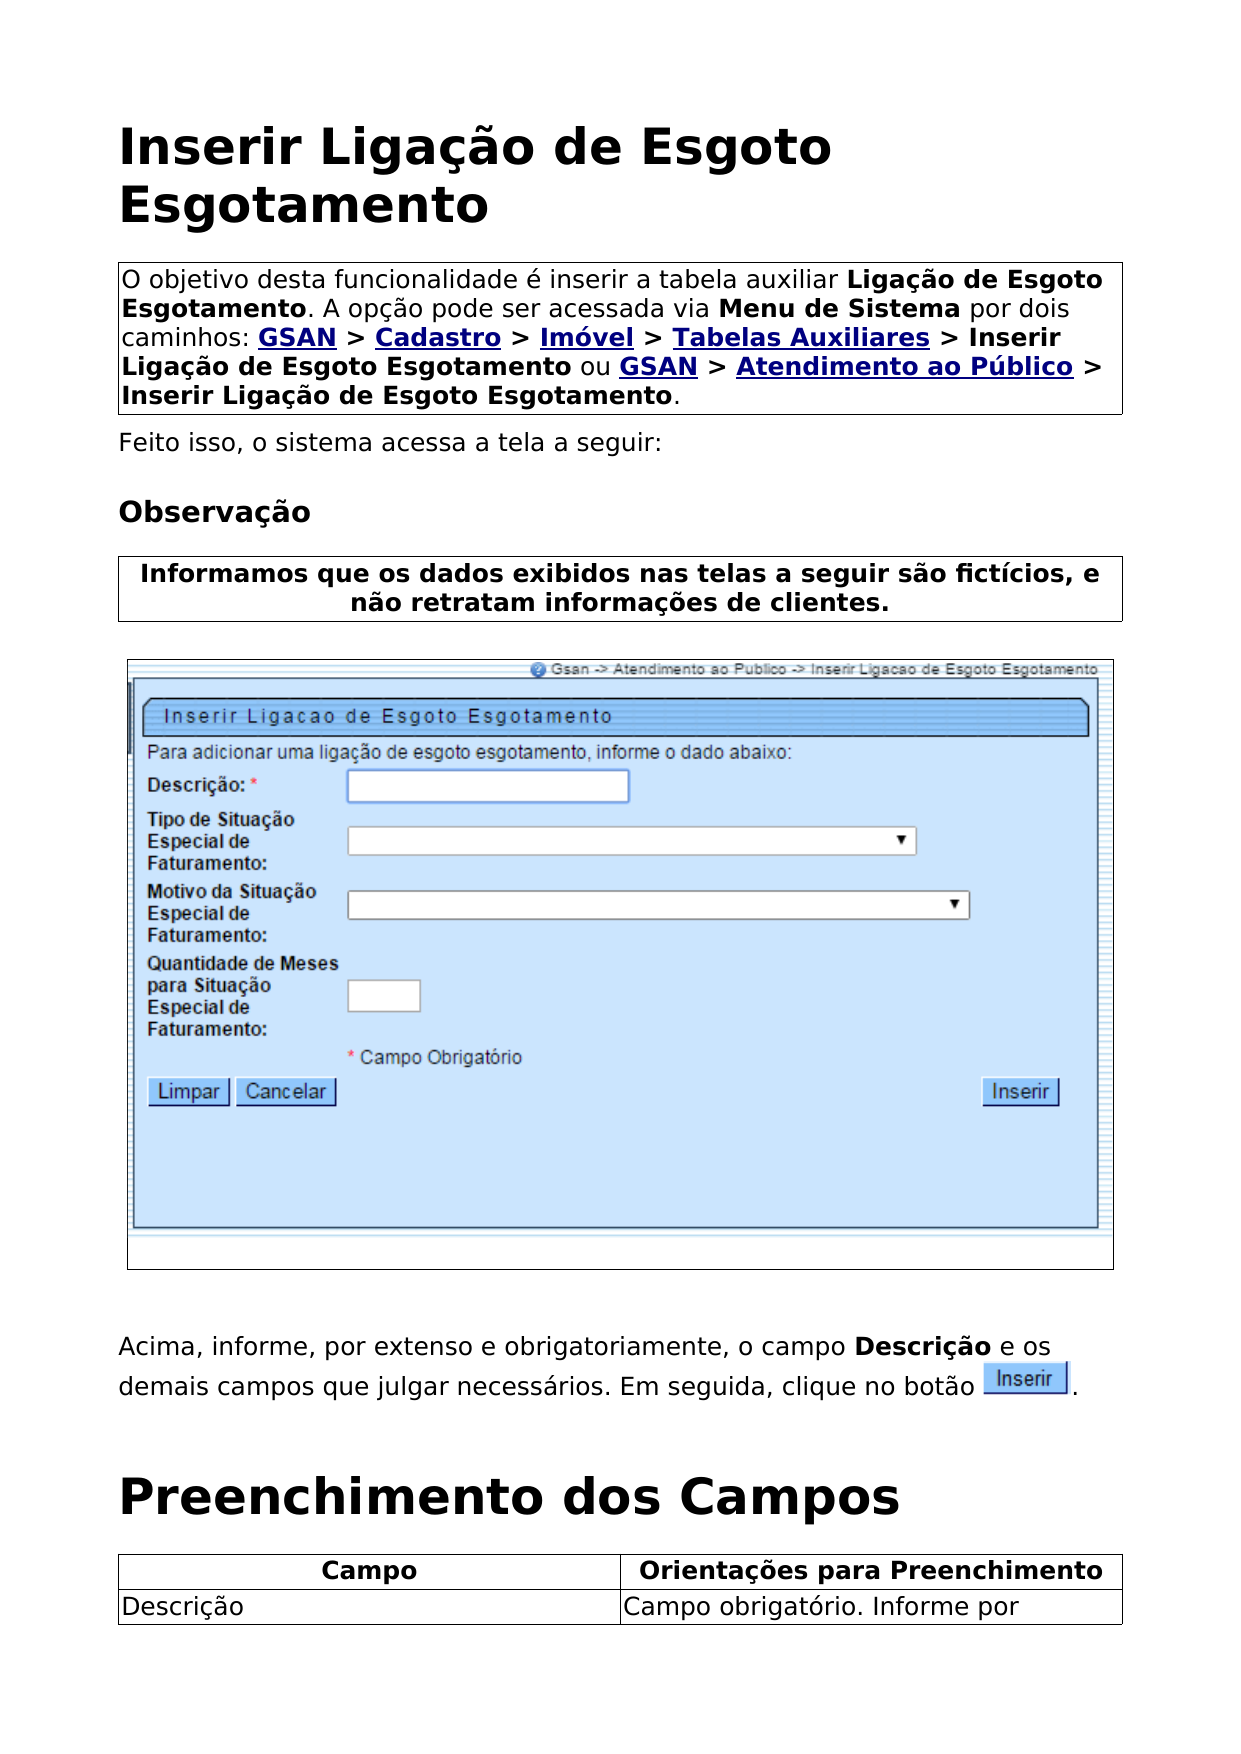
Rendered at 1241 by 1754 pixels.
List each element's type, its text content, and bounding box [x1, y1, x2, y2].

subtitle Inserir Ligação de Esgoto Esgotamento [118, 118, 1122, 234]
table_header O objetivo desta funcionalidade é inserir a tabela auxiliar Ligação de Esgoto Esgotamento. A opção pode ser acessada via Menu de Sistema por dois caminhos: GSAN > Cadastro > Imóvel > Tabelas Auxiliares > Inserir Ligação de Esgoto Esgotamento ou GSAN > Atendimento ao Público > Inserir Ligação de Esgoto Esgotamento. [119, 263, 1122, 414]
table_header Campo [119, 1555, 620, 1589]
table_header [128, 1238, 1113, 1269]
subtitle Observação [118, 495, 1122, 529]
table_cell Descrição [119, 1590, 620, 1624]
table_cell Campo obrigatório. Informe por [621, 1590, 1122, 1624]
table_header Informamos que os dados exibidos nas telas a seguir são fictícios, e não retratam informações de clientes. [119, 557, 1122, 621]
table_header Orientações para Preenchimento [621, 1555, 1122, 1589]
subtitle Preenchimento dos Campos [118, 1468, 1122, 1526]
picture [983, 1361, 1071, 1396]
text Feito isso, o sistema acessa a tela a seguir: [118, 428, 1122, 458]
picture [127, 662, 1113, 1238]
text Acima, informe, por extenso e obrigatoriamente, o campo Descrição e os demais campos que julgar necessários. Em seguida, clique no botão . [118, 1332, 1122, 1431]
